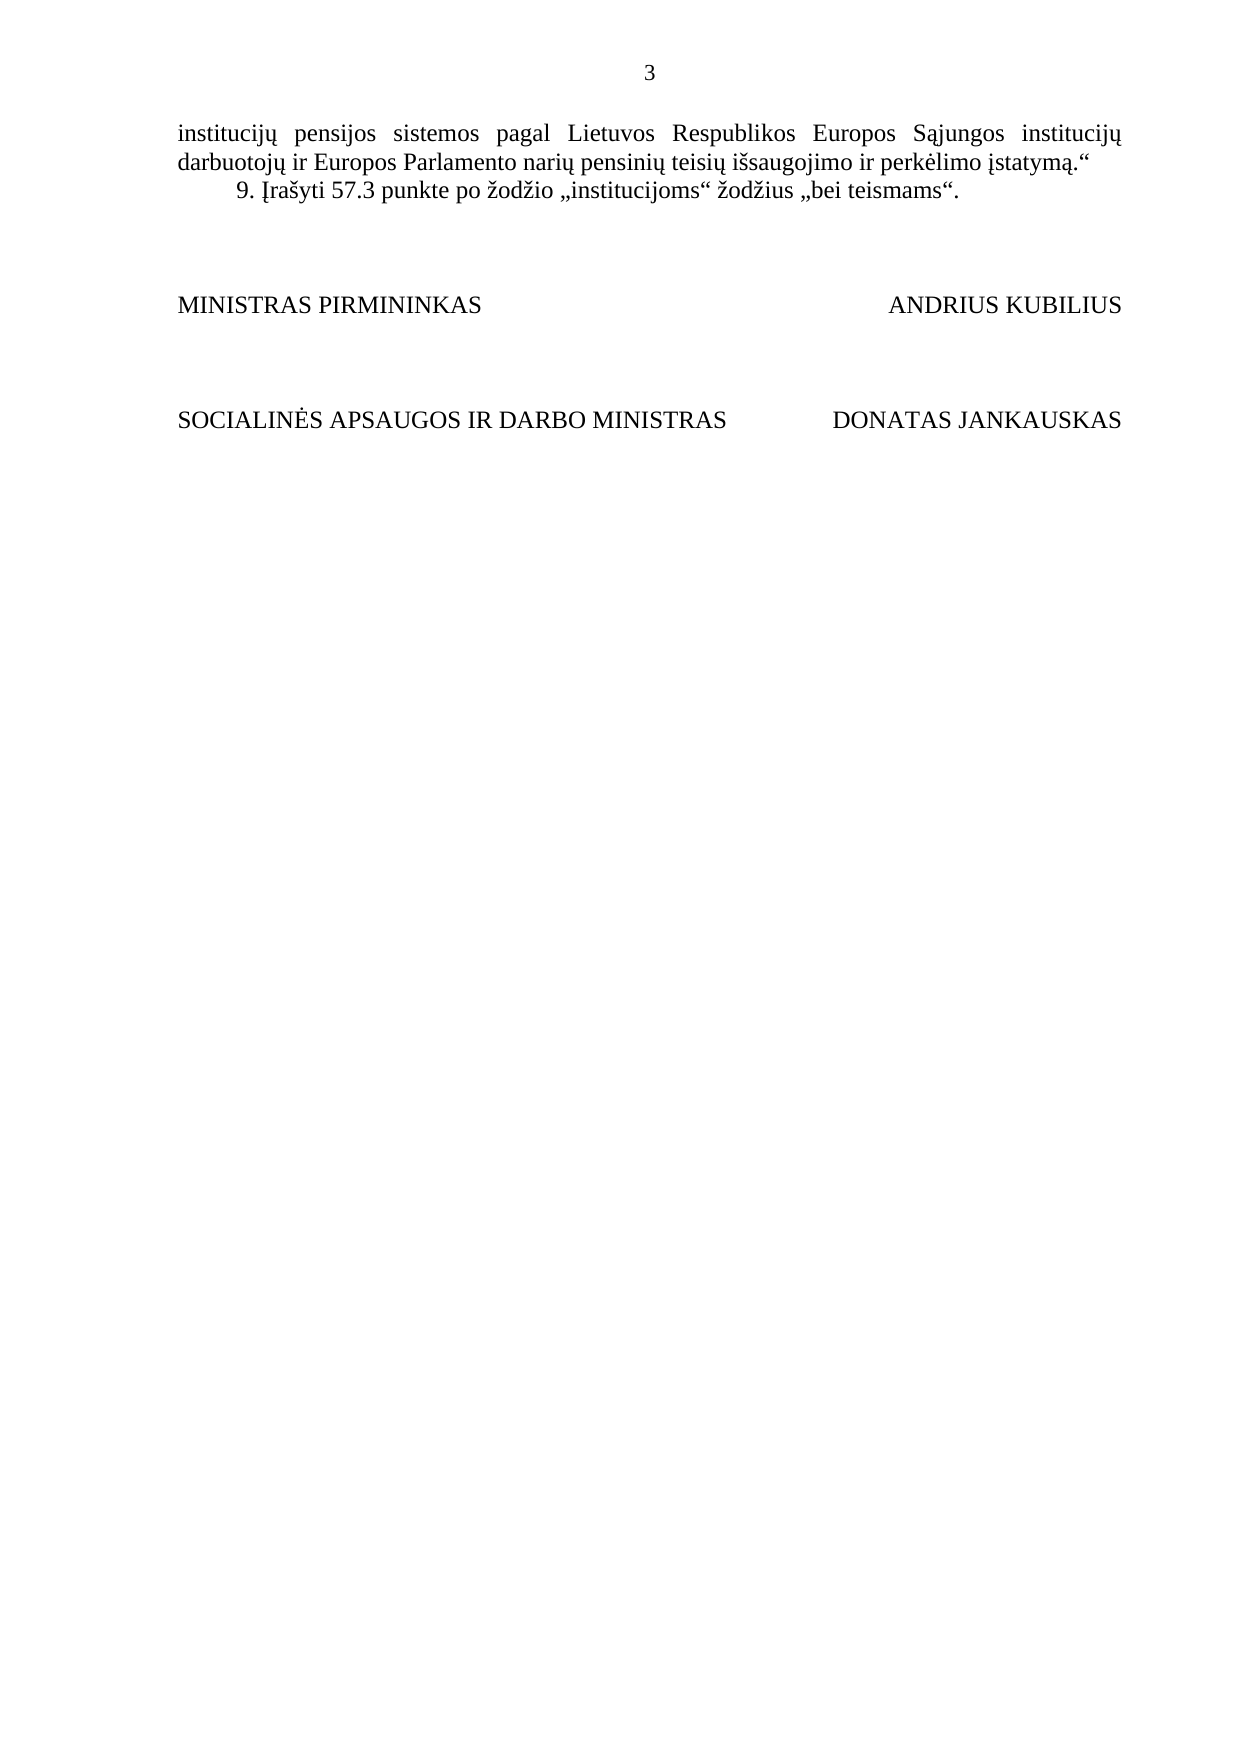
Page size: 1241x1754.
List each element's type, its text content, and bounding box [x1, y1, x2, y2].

text SOCIALINĖS APSAUGOS IR DARBO MINISTRAS DONATAS JANKAUSKAS [177, 406, 1122, 434]
text MINISTRAS PIRMININKAS ANDRIUS KUBILIUS [177, 291, 1122, 319]
text 9. Įrašyti 57.3 punkte po žodžio „institucijoms“ žodžius „bei teismams“. [177, 176, 1122, 204]
text institucijų pensijos sistemos pagal Lietuvos Respublikos Europos Sąjungos institucijų darbuotojų ir Europos Parlamento narių pensinių teisių išsaugojimo ir perkėlimo įstatymą.“ [177, 118, 1122, 176]
